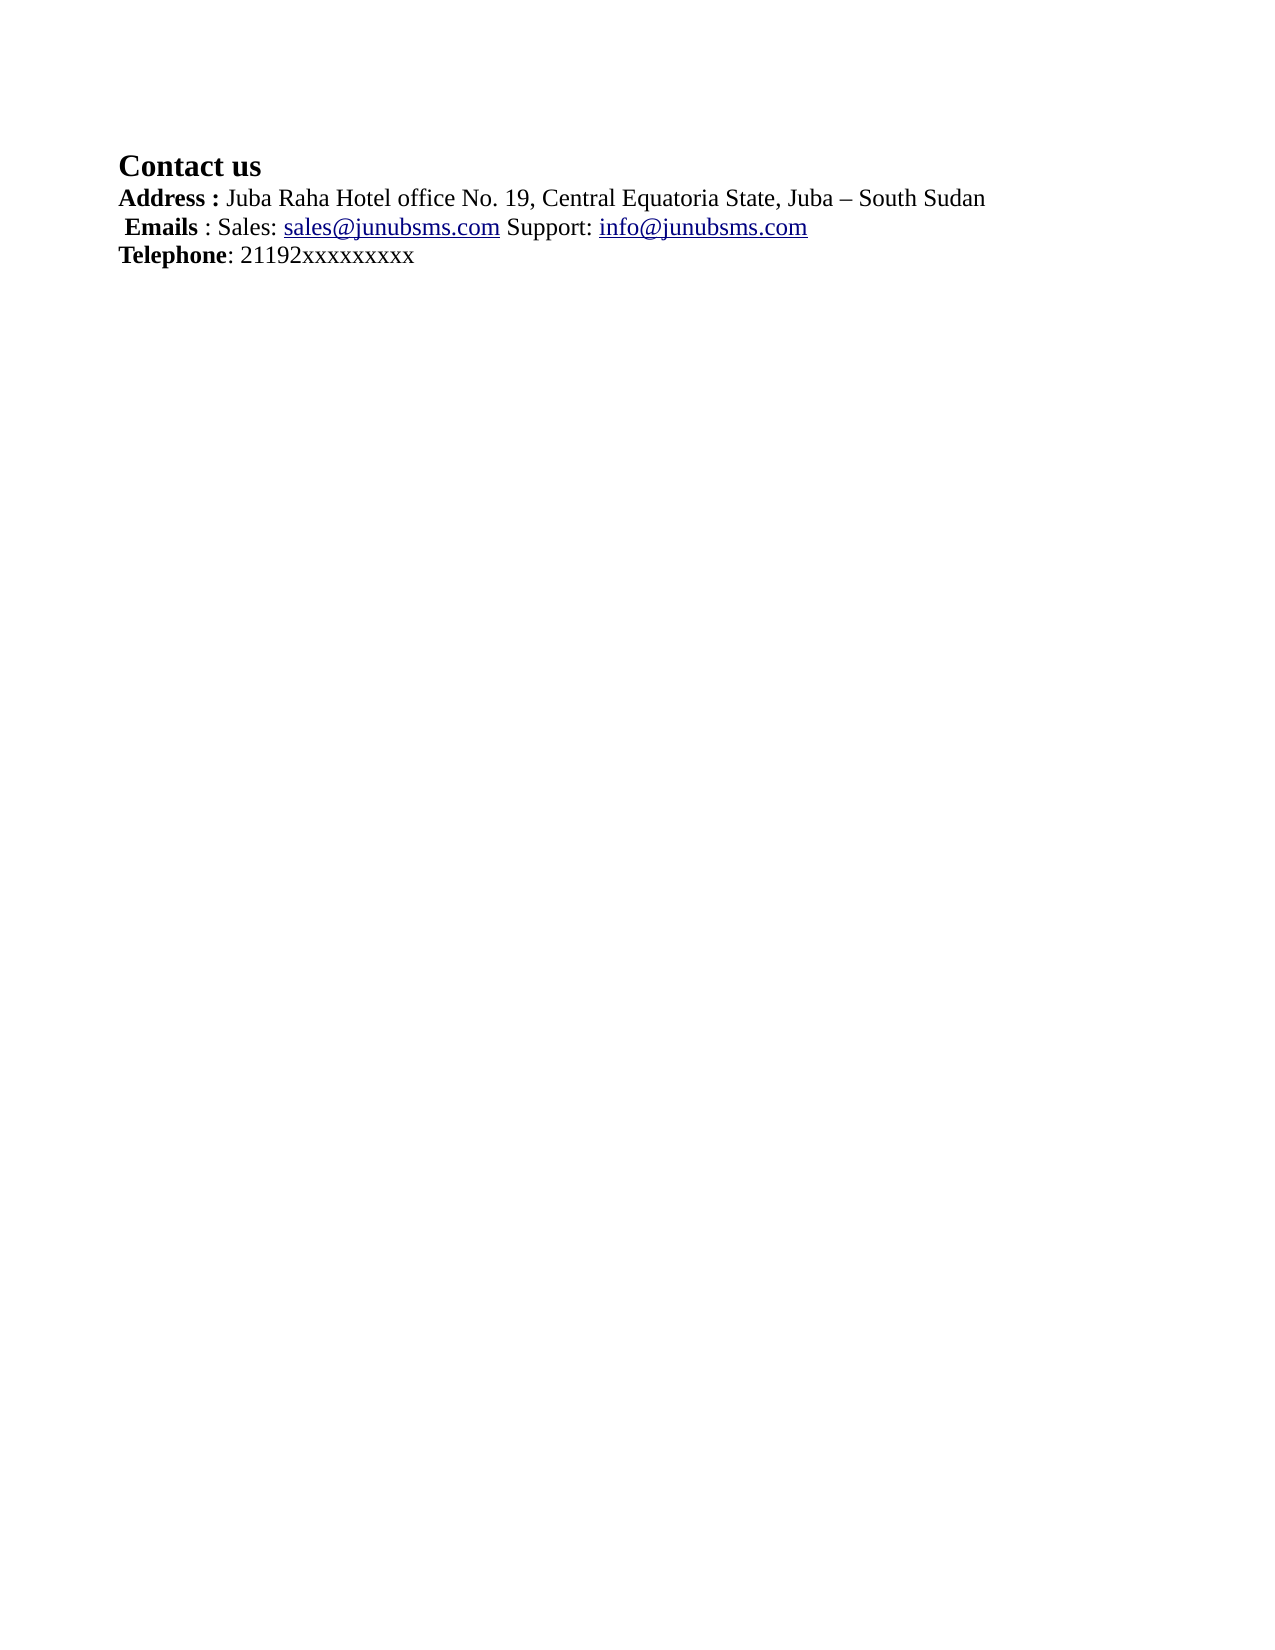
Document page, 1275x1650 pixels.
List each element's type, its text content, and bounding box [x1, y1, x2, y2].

text Address : Juba Raha Hotel office No. 19, Central Equatoria State, Juba – South Sudan [118, 183, 1157, 212]
text Emails : Sales: sales@junubsms.com Support: info@junubsms.com [118, 212, 1157, 240]
text Contact us [118, 147, 1157, 183]
text Telephone: 21192xxxxxxxxx [118, 240, 1157, 269]
